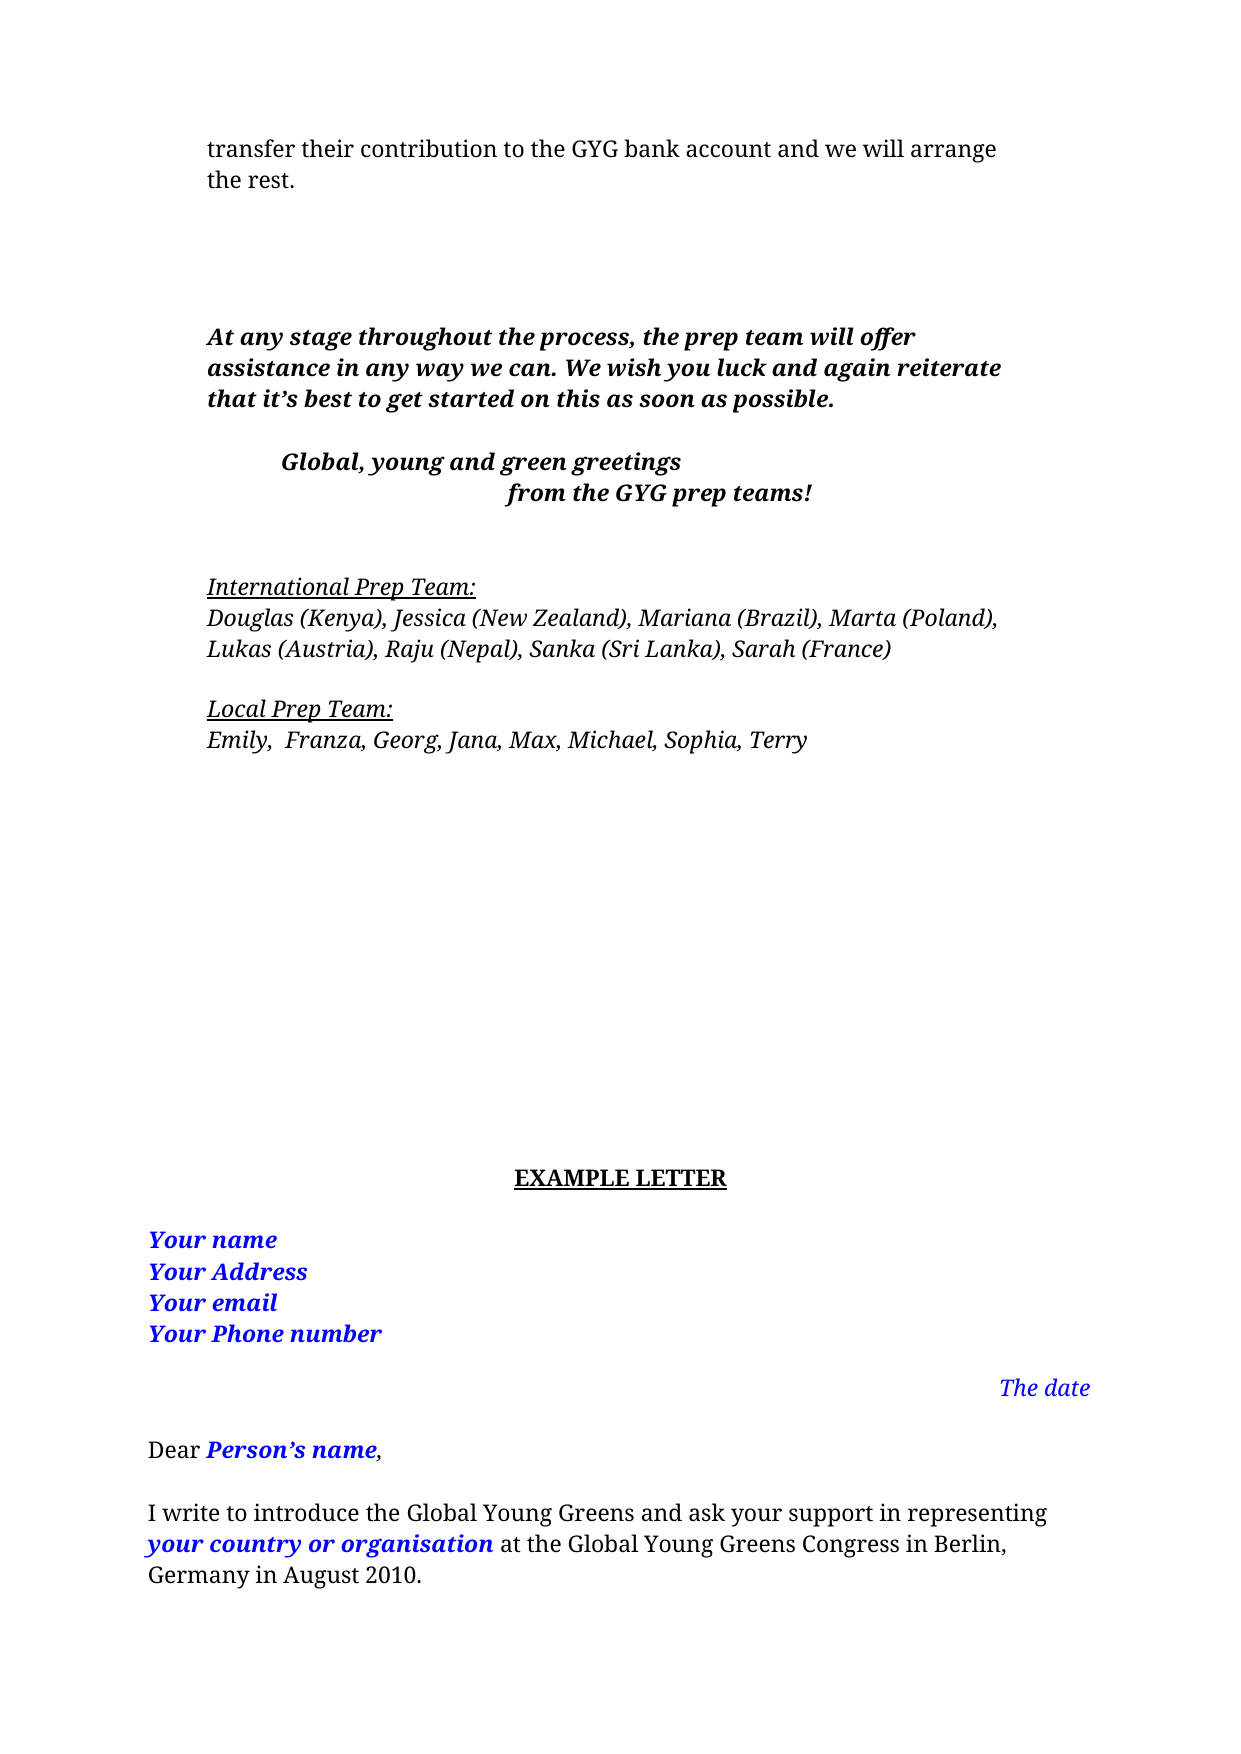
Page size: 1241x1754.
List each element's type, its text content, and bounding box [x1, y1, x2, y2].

text Your Address [148, 1255, 1093, 1287]
text Your name [148, 1224, 1093, 1255]
text transfer their contribution to the GYG bank account and we will arrange the rest. [207, 133, 1034, 195]
text Your email [148, 1287, 1093, 1318]
text Local Prep Team: [207, 693, 1034, 724]
text Dear Person’s name, [148, 1434, 1093, 1466]
text Douglas (Kenya), Jessica (New Zealand), Mariana (Brazil), Marta (Poland), Lukas (Austria), Raju (Nepal), Sanka (Sri Lanka), Sarah (France) [207, 602, 1034, 664]
text At any stage throughout the process, the prep team will offer assistance in any way we can. We wish you luck and again reiterate that it’s best to get started on this as soon as possible. [207, 320, 1034, 414]
text I write to introduce the Global Young Greens and ask your support in representing your country or organisation at the Global Young Greens Congress in Berlin, Germany in August 2010. [148, 1497, 1093, 1591]
text Global, young and green greetings [281, 414, 1034, 477]
subtitle The date [148, 1372, 1093, 1403]
text Your Phone number [148, 1318, 1093, 1349]
text EXAMPLE LETTER [148, 1162, 1093, 1193]
text Emily, Franza, Georg, Jana, Max, Michael, Sophia, Terry [207, 724, 1034, 755]
text from the GYG prep teams! [502, 477, 1034, 508]
text International Prep Team: [207, 570, 1034, 602]
